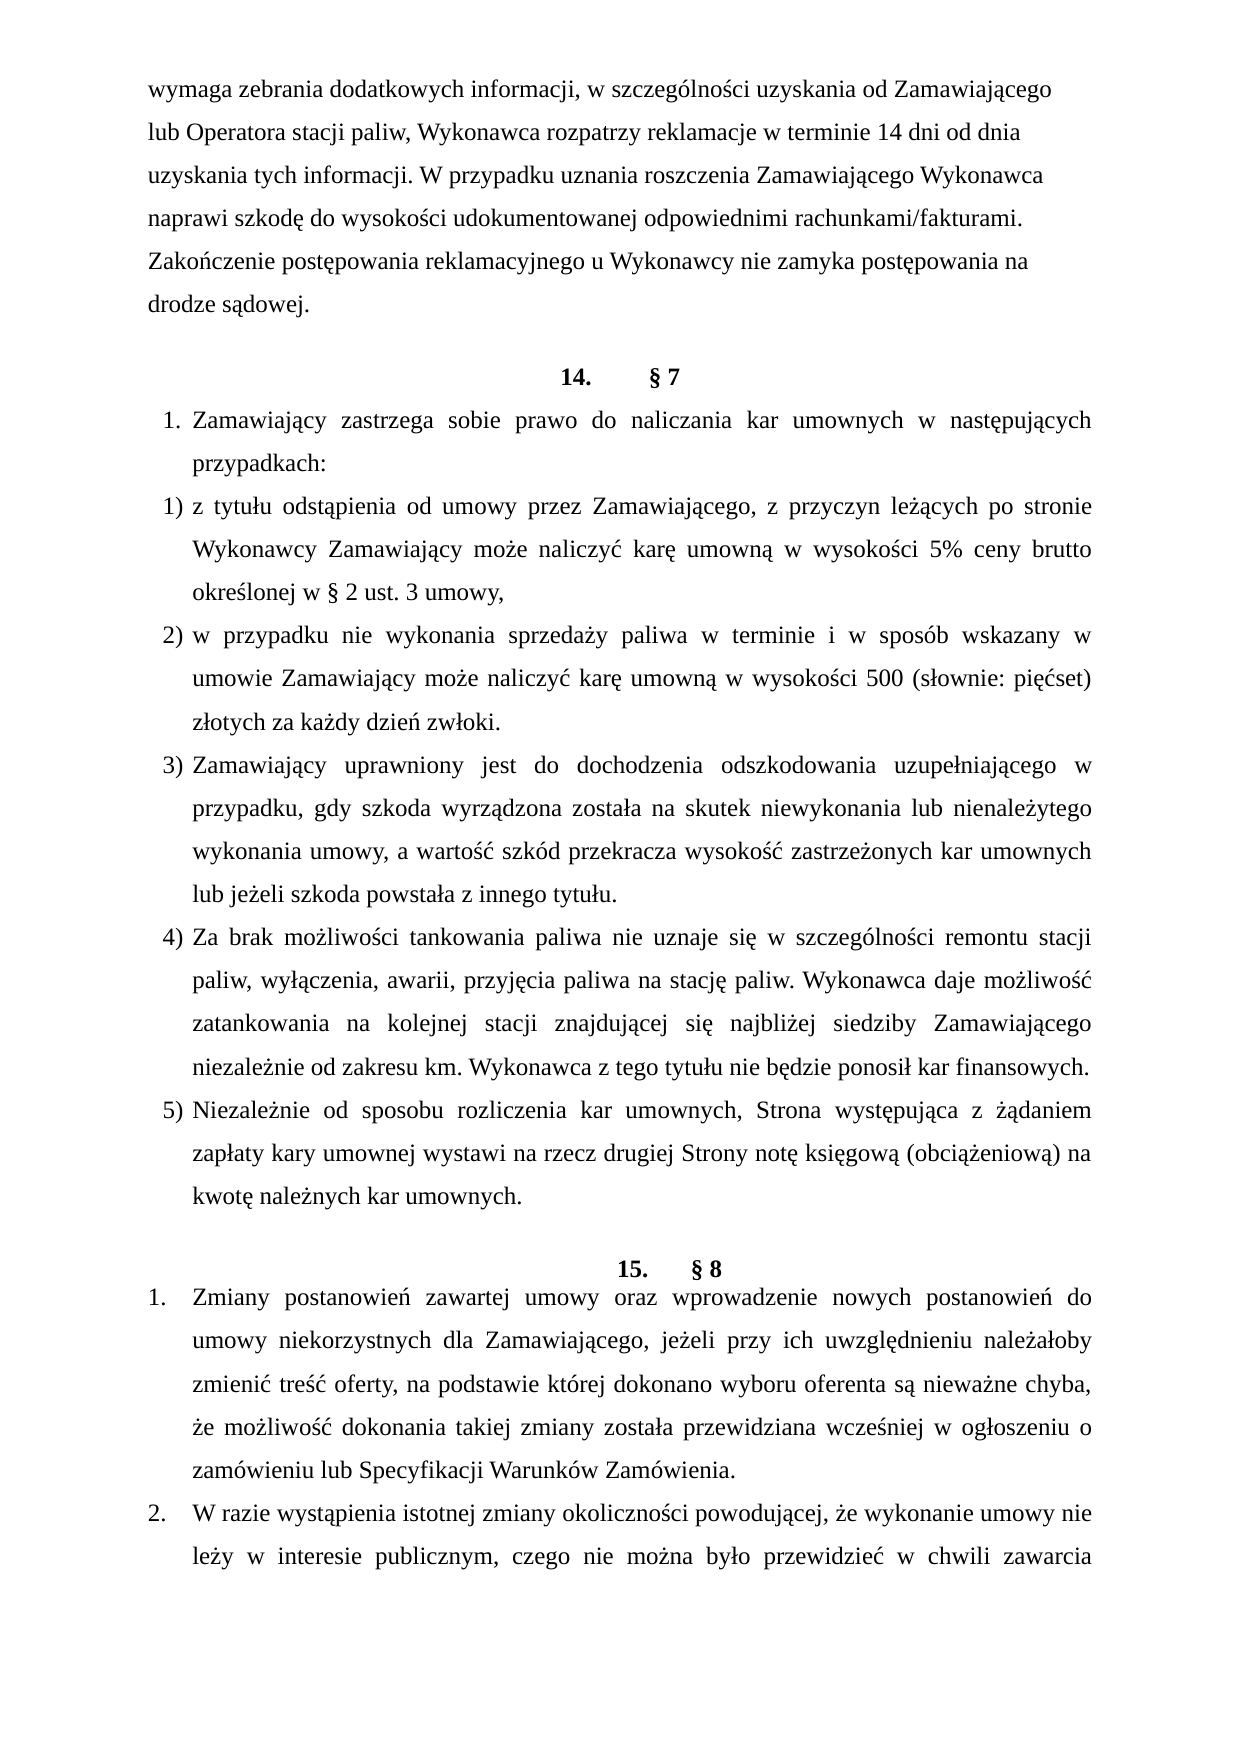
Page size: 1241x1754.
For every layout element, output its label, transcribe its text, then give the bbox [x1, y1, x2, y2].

list Za brak możliwości tankowania paliwa nie uznaje się w szczególności remontu stacji paliw, wyłączenia, awarii, przyjęcia paliwa na stację paliw. Wykonawca daje możliwość zatankowania na kolejnej stacji znajdującej się najbliżej siedziby Zamawiającego niezależnie od zakresu km. Wykonawca z tego tytułu nie będzie ponosił kar finansowych. [162, 922, 1093, 1080]
subtitle § 8 [617, 1254, 1093, 1282]
subtitle § 7 [148, 362, 1093, 390]
list wymaga zebrania dodatkowych informacji, w szczególności uzyskania od Zamawiającego lub Operatora stacji paliw, Wykonawca rozpatrzy reklamacje w terminie 14 dni od dnia uzyskania tych informacji. W przypadku uznania roszczenia Zamawiającego Wykonawca naprawi szkodę do wysokości udokumentowanej odpowiednimi rachunkami/fakturami. Zakończenie postępowania reklamacyjnego u Wykonawcy nie zamyka postępowania na drodze sądowej. [148, 74, 1078, 318]
list Niezależnie od sposobu rozliczenia kar umownych, Strona występująca z żądaniem zapłaty kary umownej wystawi na rzecz drugiej Strony notę księgową (obciążeniową) na kwotę należnych kar umownych. [162, 1095, 1093, 1210]
list z tytułu odstąpienia od umowy przez Zamawiającego, z przyczyn leżących po stronie Wykonawcy Zamawiający może naliczyć karę umowną w wysokości 5% ceny brutto określonej w § 2 ust. 3 umowy, [162, 491, 1093, 606]
list Zamawiający uprawniony jest do dochodzenia odszkodowania uzupełniającego w przypadku, gdy szkoda wyrządzona została na skutek niewykonania lub nienależytego wykonania umowy, a wartość szkód przekracza wysokość zastrzeżonych kar umownych lub jeżeli szkoda powstała z innego tytułu. [162, 750, 1093, 908]
list w przypadku nie wykonania sprzedaży paliwa w terminie i w sposób wskazany w umowie Zamawiający może naliczyć karę umowną w wysokości 500 (słownie: pięćset) złotych za każdy dzień zwłoki. [162, 620, 1093, 735]
list Zmiany postanowień zawartej umowy oraz wprowadzenie nowych postanowień do umowy niekorzystnych dla Zamawiającego, jeżeli przy ich uwzględnieniu należałoby zmienić treść oferty, na podstawie której dokonano wyboru oferenta są nieważne chyba, że możliwość dokonania takiej zmiany została przewidziana wcześniej w ogłoszeniu o zamówieniu lub Specyfikacji Warunków Zamówienia. [148, 1282, 1093, 1484]
list W razie wystąpienia istotnej zmiany okoliczności powodującej, że wykonanie umowy nie leży w interesie publicznym, czego nie można było przewidzieć w chwili zawarcia [148, 1498, 1093, 1570]
list Zamawiający zastrzega sobie prawo do naliczania kar umownych w następujących przypadkach: [162, 405, 1093, 477]
